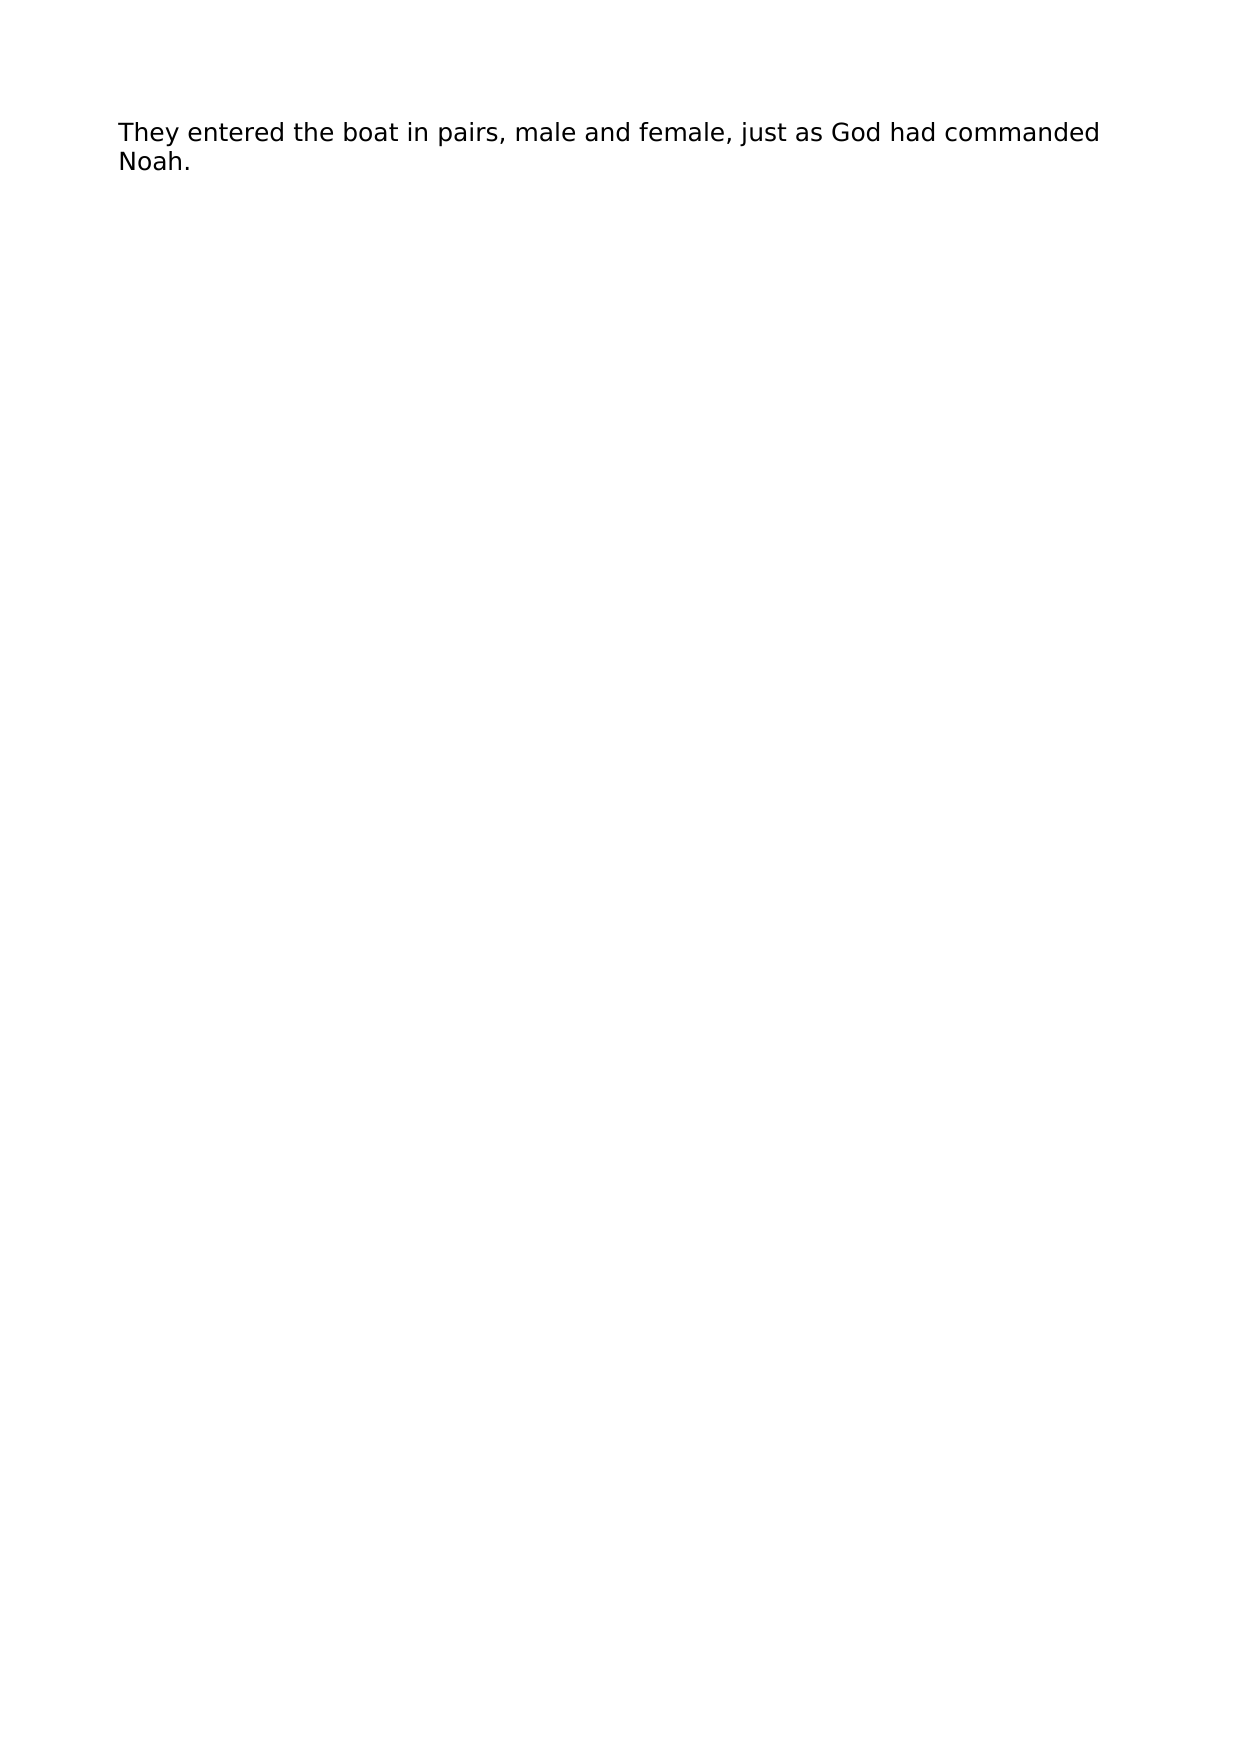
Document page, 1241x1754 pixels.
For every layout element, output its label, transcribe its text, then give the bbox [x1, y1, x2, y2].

text They entered the boat in pairs, male and female, just as God had commanded Noah. [118, 118, 1122, 176]
